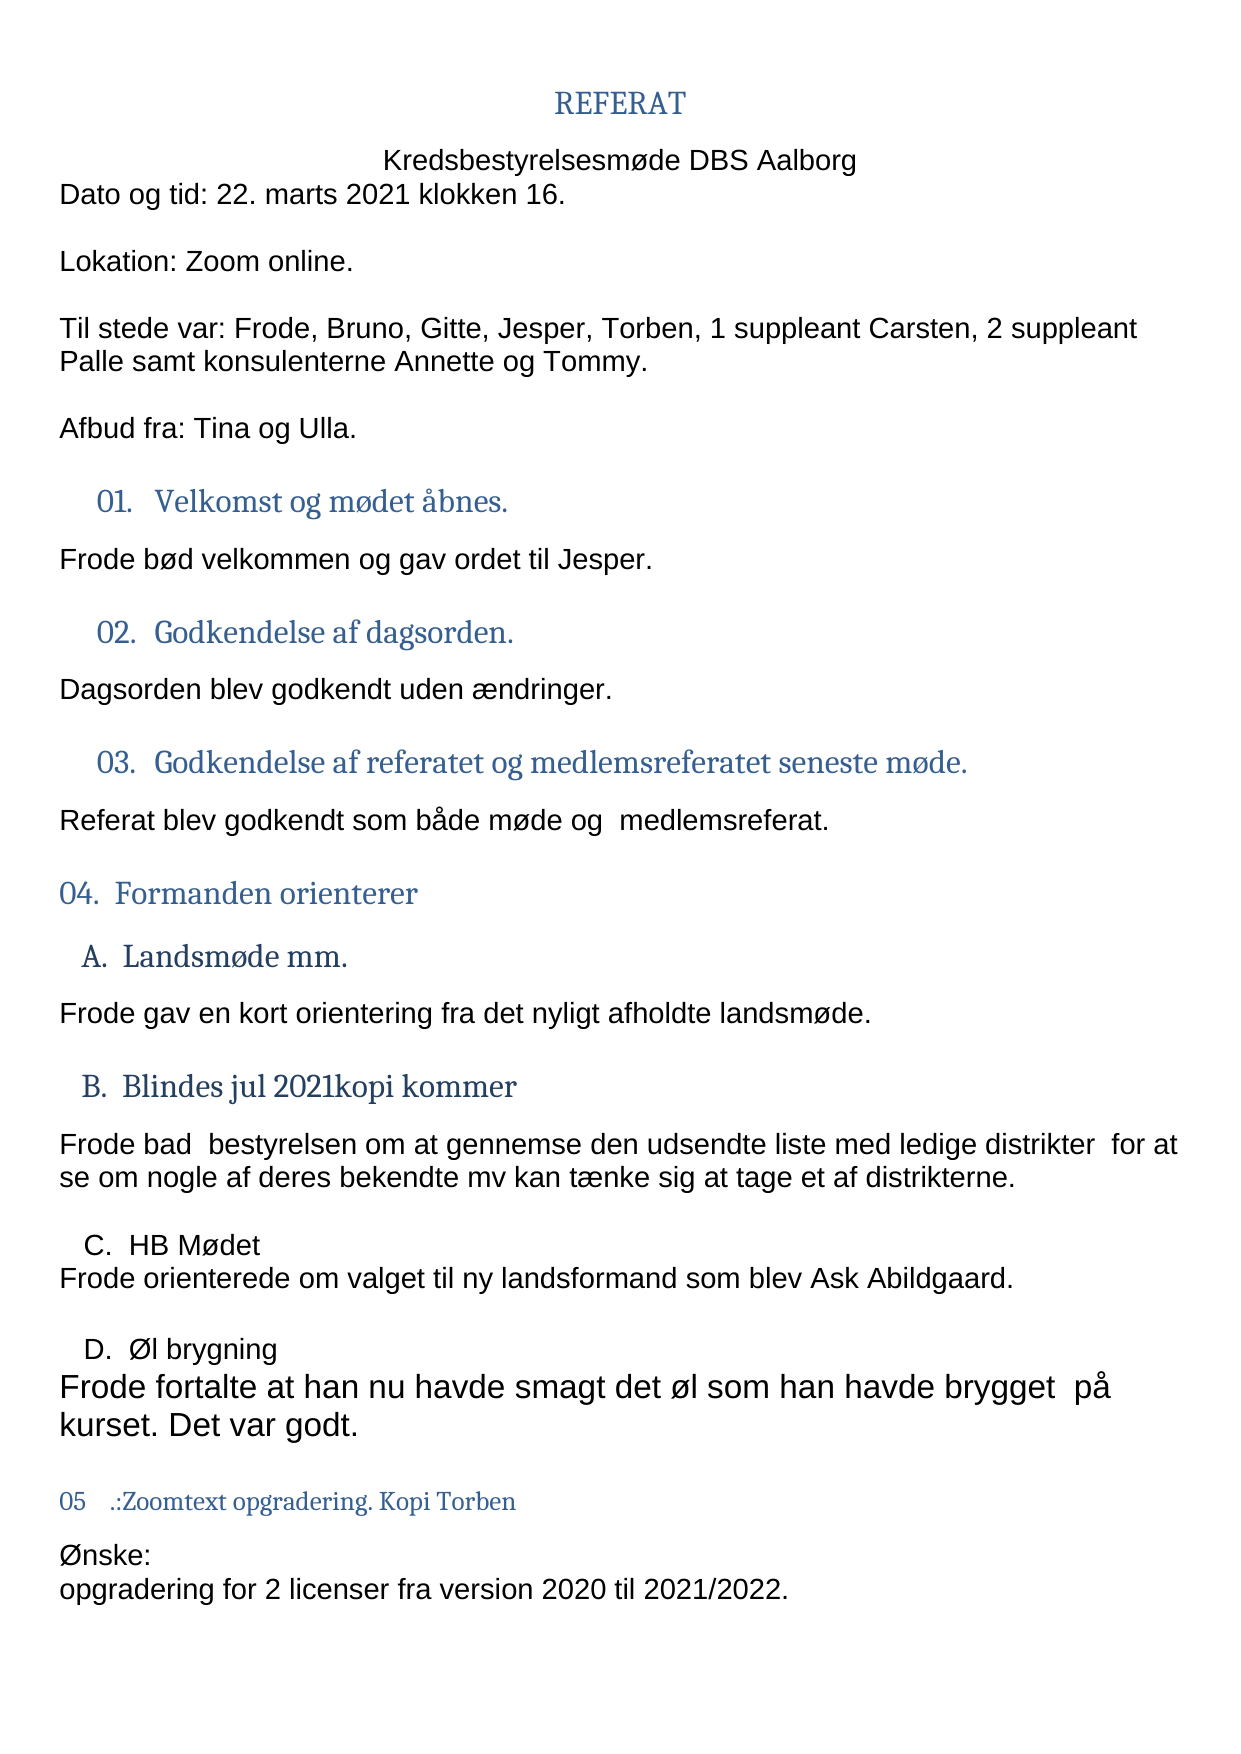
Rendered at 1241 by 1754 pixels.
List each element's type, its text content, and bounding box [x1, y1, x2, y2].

text Til stede var: Frode, Bruno, Gitte, Jesper, Torben, 1 suppleant Carsten, 2 suppleant Palle samt konsulenterne Annette og Tommy. [59, 311, 1181, 378]
text C. HB Mødet [59, 1228, 1181, 1261]
subtitle 04. Formanden orienterer [59, 874, 1181, 912]
text Dagsorden blev godkendt uden ændringer. [59, 672, 1181, 706]
subtitle 05 .:Zoomtext opgradering. Kopi Torben [59, 1486, 1181, 1517]
text D. Øl brygning [59, 1328, 1181, 1367]
list Velkomst og mødet åbnes. [97, 483, 1181, 521]
text Frode bød velkommen og gav ordet til Jesper. [59, 542, 1181, 576]
text opgradering for 2 licenser fra version 2020 til 2021/2022. [59, 1572, 1181, 1605]
list Godkendelse af referatet og medlemsreferatet seneste møde. [97, 744, 1181, 782]
text Afbud fra: Tina og Ulla. [59, 412, 1181, 445]
text Frode fortalte at han nu havde smagt det øl som han havde brygget på kurset. Det var godt. [59, 1367, 1181, 1443]
text Ønske: [59, 1538, 1181, 1572]
text Dato og tid: 22. marts 2021 klokken 16. [59, 177, 1181, 210]
subtitle A. Landsmøde mm. [59, 937, 1181, 976]
text Lokation: Zoom online. [59, 244, 1181, 277]
subtitle B. Blindes jul 2021kopi kommer [59, 1068, 1181, 1106]
subtitle REFERAT [59, 84, 1181, 122]
text Frode orienterede om valget til ny landsformand som blev Ask Abildgaard. [59, 1261, 1181, 1295]
text Frode bad bestyrelsen om at gennemse den udsendte liste med ledige distrikter for at se om nogle af deres bekendte mv kan tænke sig at tage et af distrikterne. [59, 1127, 1181, 1194]
text Kredsbestyrelsesmøde DBS Aalborg [59, 143, 1181, 177]
text Frode gav en kort orientering fra det nyligt afholdte landsmøde. [59, 997, 1181, 1030]
list Godkendelse af dagsorden. [97, 613, 1181, 652]
text Referat blev godkendt som både møde og medlemsreferat. [59, 803, 1181, 836]
